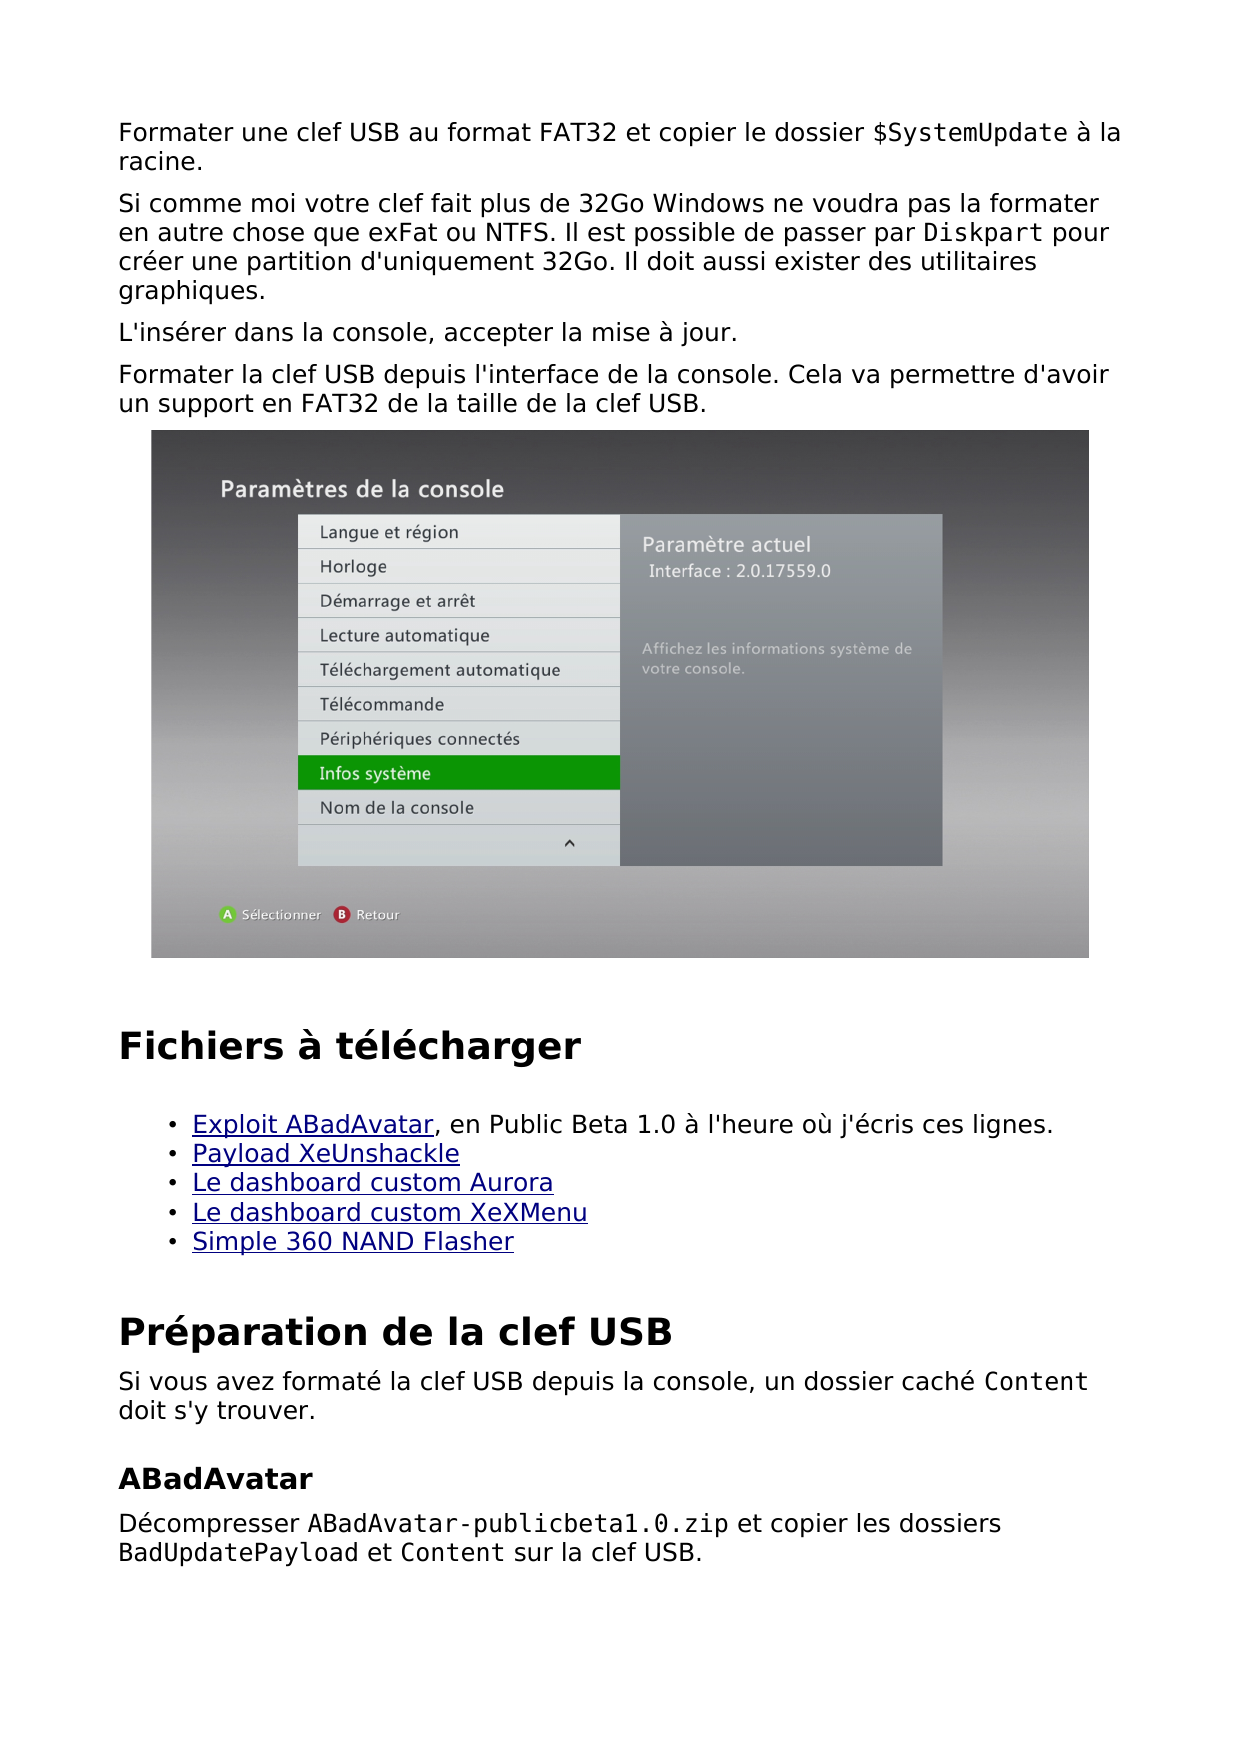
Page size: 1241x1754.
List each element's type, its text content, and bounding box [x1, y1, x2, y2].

subtitle ABadAvatar [118, 1463, 1122, 1497]
text Si vous avez formaté la clef USB depuis la console, un dossier caché Content doit s'y trouver. [118, 1367, 1122, 1425]
picture [151, 430, 1089, 958]
text Formater la clef USB depuis l'interface de la console. Cela va permettre d'avoir un support en FAT32 de la taille de la clef USB. [118, 360, 1122, 418]
text Formater une clef USB au format FAT32 et copier le dossier $SystemUpdate à la racine. [118, 118, 1122, 176]
subtitle Fichiers à télécharger [118, 1025, 1122, 1068]
text L'insérer dans la console, accepter la mise à jour. [118, 318, 1122, 347]
subtitle Préparation de la clef USB [118, 1311, 1122, 1354]
list Le dashboard custom Aurora [177, 1169, 1122, 1198]
text Décompresser ABadAvatar-publicbeta1.0.zip et copier les dossiers BadUpdatePayload et Content sur la clef USB. [118, 1509, 1122, 1567]
list Simple 360 NAND Flasher [177, 1227, 1122, 1256]
list Le dashboard custom XeXMenu [177, 1198, 1122, 1227]
list Payload XeUnshackle [177, 1139, 1122, 1169]
text Si comme moi votre clef fait plus de 32Go Windows ne voudra pas la formater en autre chose que exFat ou NTFS. Il est possible de passer par Diskpart pour créer une partition d'uniquement 32Go. Il doit aussi exister des utilitaires graphiques. [118, 189, 1122, 306]
list Exploit ABadAvatar, en Public Beta 1.0 à l'heure où j'écris ces lignes. [177, 1110, 1122, 1139]
